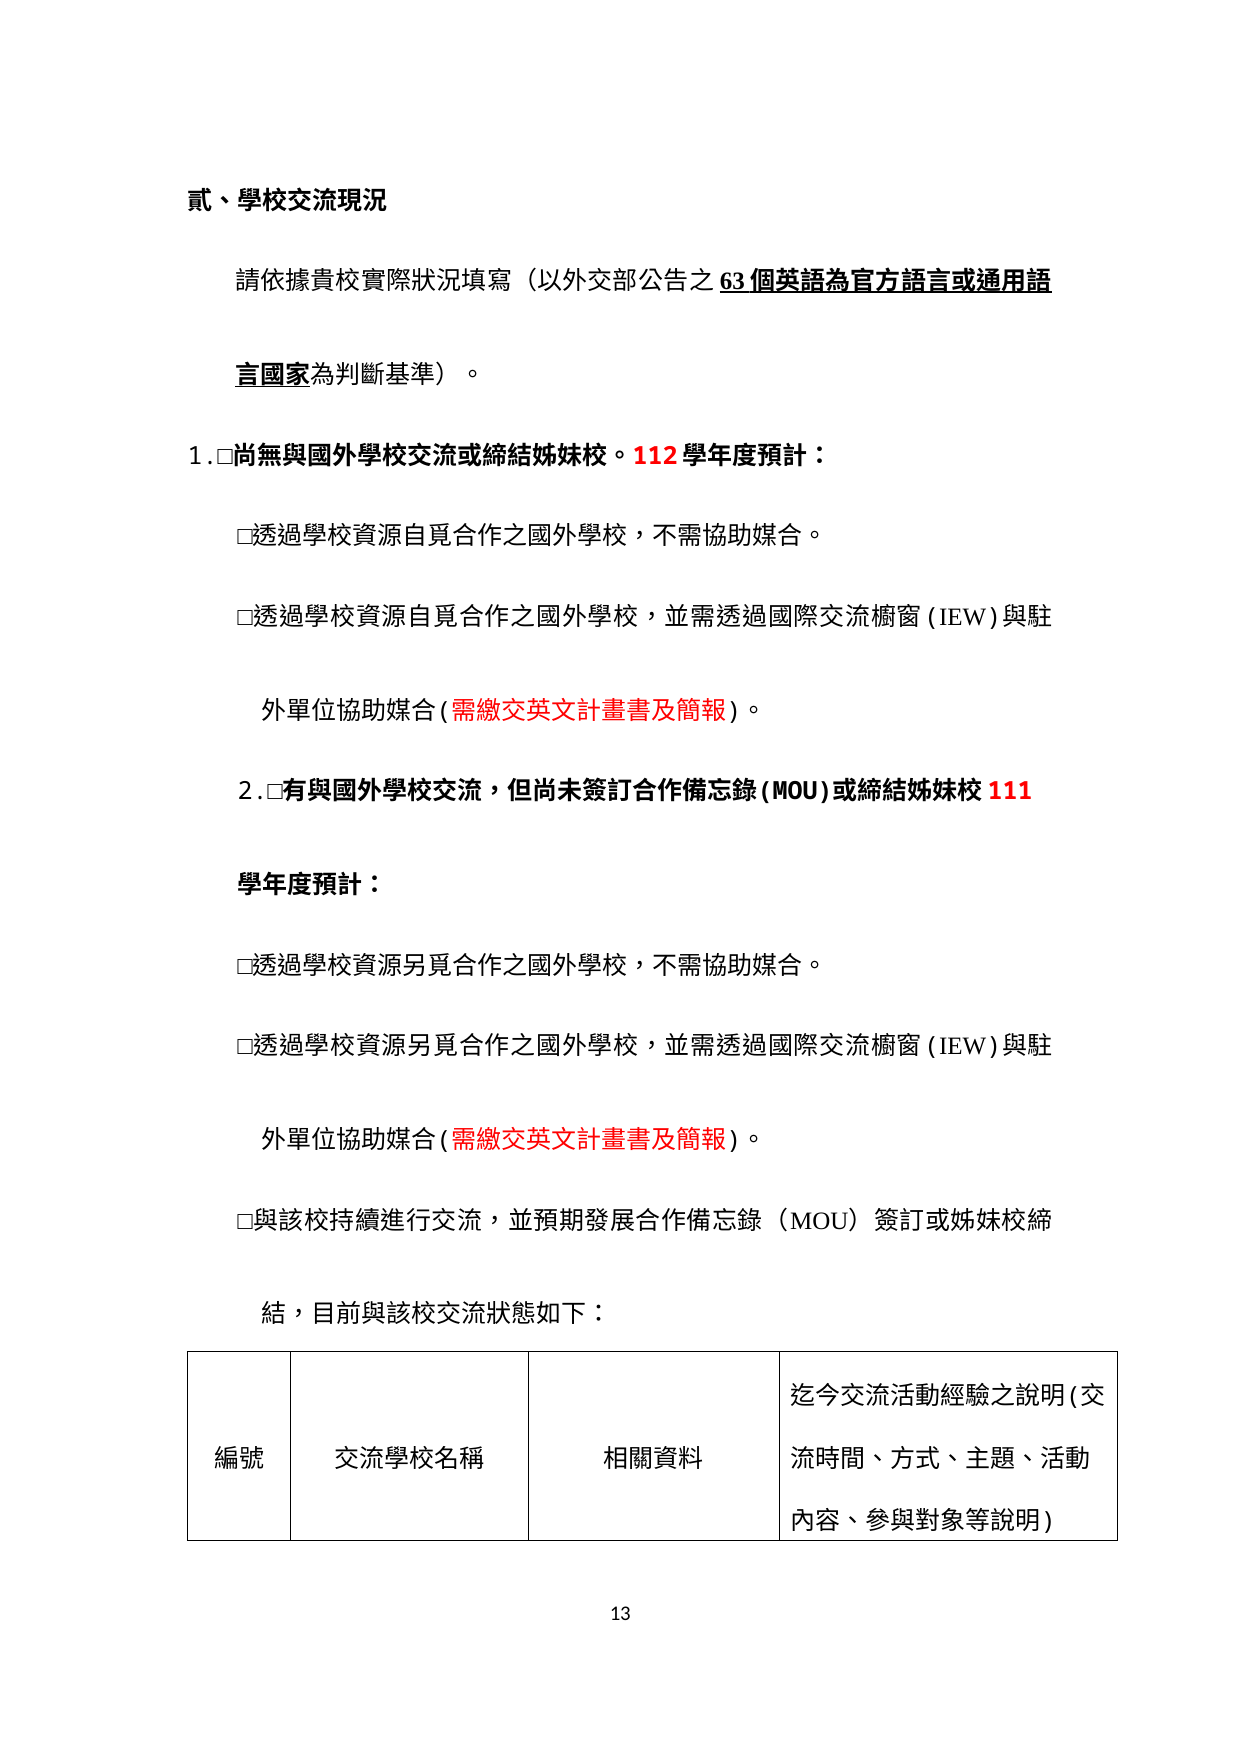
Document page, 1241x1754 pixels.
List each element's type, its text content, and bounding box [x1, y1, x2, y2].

table_header 交流學校名稱 [291, 1352, 528, 1539]
text 貳、學校交流現況 [187, 157, 1053, 219]
table_header 迄今交流活動經驗之說明(交流時間、方式、主題、活動內容、參與對象等說明) [780, 1352, 1117, 1539]
text □與該校持續進行交流，並預期發展合作備忘錄（MOU）簽訂或姊妹校締結，目前與該校交流狀態如下： [237, 1177, 1053, 1333]
text □透過學校資源另覓合作之國外學校，不需協助媒合。 [237, 922, 1053, 984]
text 請依據貴校實際狀況填寫（以外交部公告之63個英語為官方語言或通用語言國家為判斷基準）。 [235, 237, 1053, 393]
text □透過學校資源另覓合作之國外學校，並需透過國際交流櫥窗(IEW)與駐外單位協助媒合(需繳交英文計畫書及簡報)。 [237, 1002, 1053, 1158]
table_header 編號 [188, 1352, 290, 1539]
text □透過學校資源自覓合作之國外學校，並需透過國際交流櫥窗(IEW)與駐外單位協助媒合(需繳交英文計畫書及簡報)。 [237, 573, 1053, 729]
table_header 相關資料 [529, 1352, 779, 1539]
text 2.□有與國外學校交流，但尚未簽訂合作備忘錄(MOU)或締結姊妹校111學年度預計： [237, 747, 1053, 903]
text 1.□尚無與國外學校交流或締結姊妹校。112學年度預計： [187, 412, 1053, 474]
text □透過學校資源自覓合作之國外學校，不需協助媒合。 [237, 492, 1053, 555]
